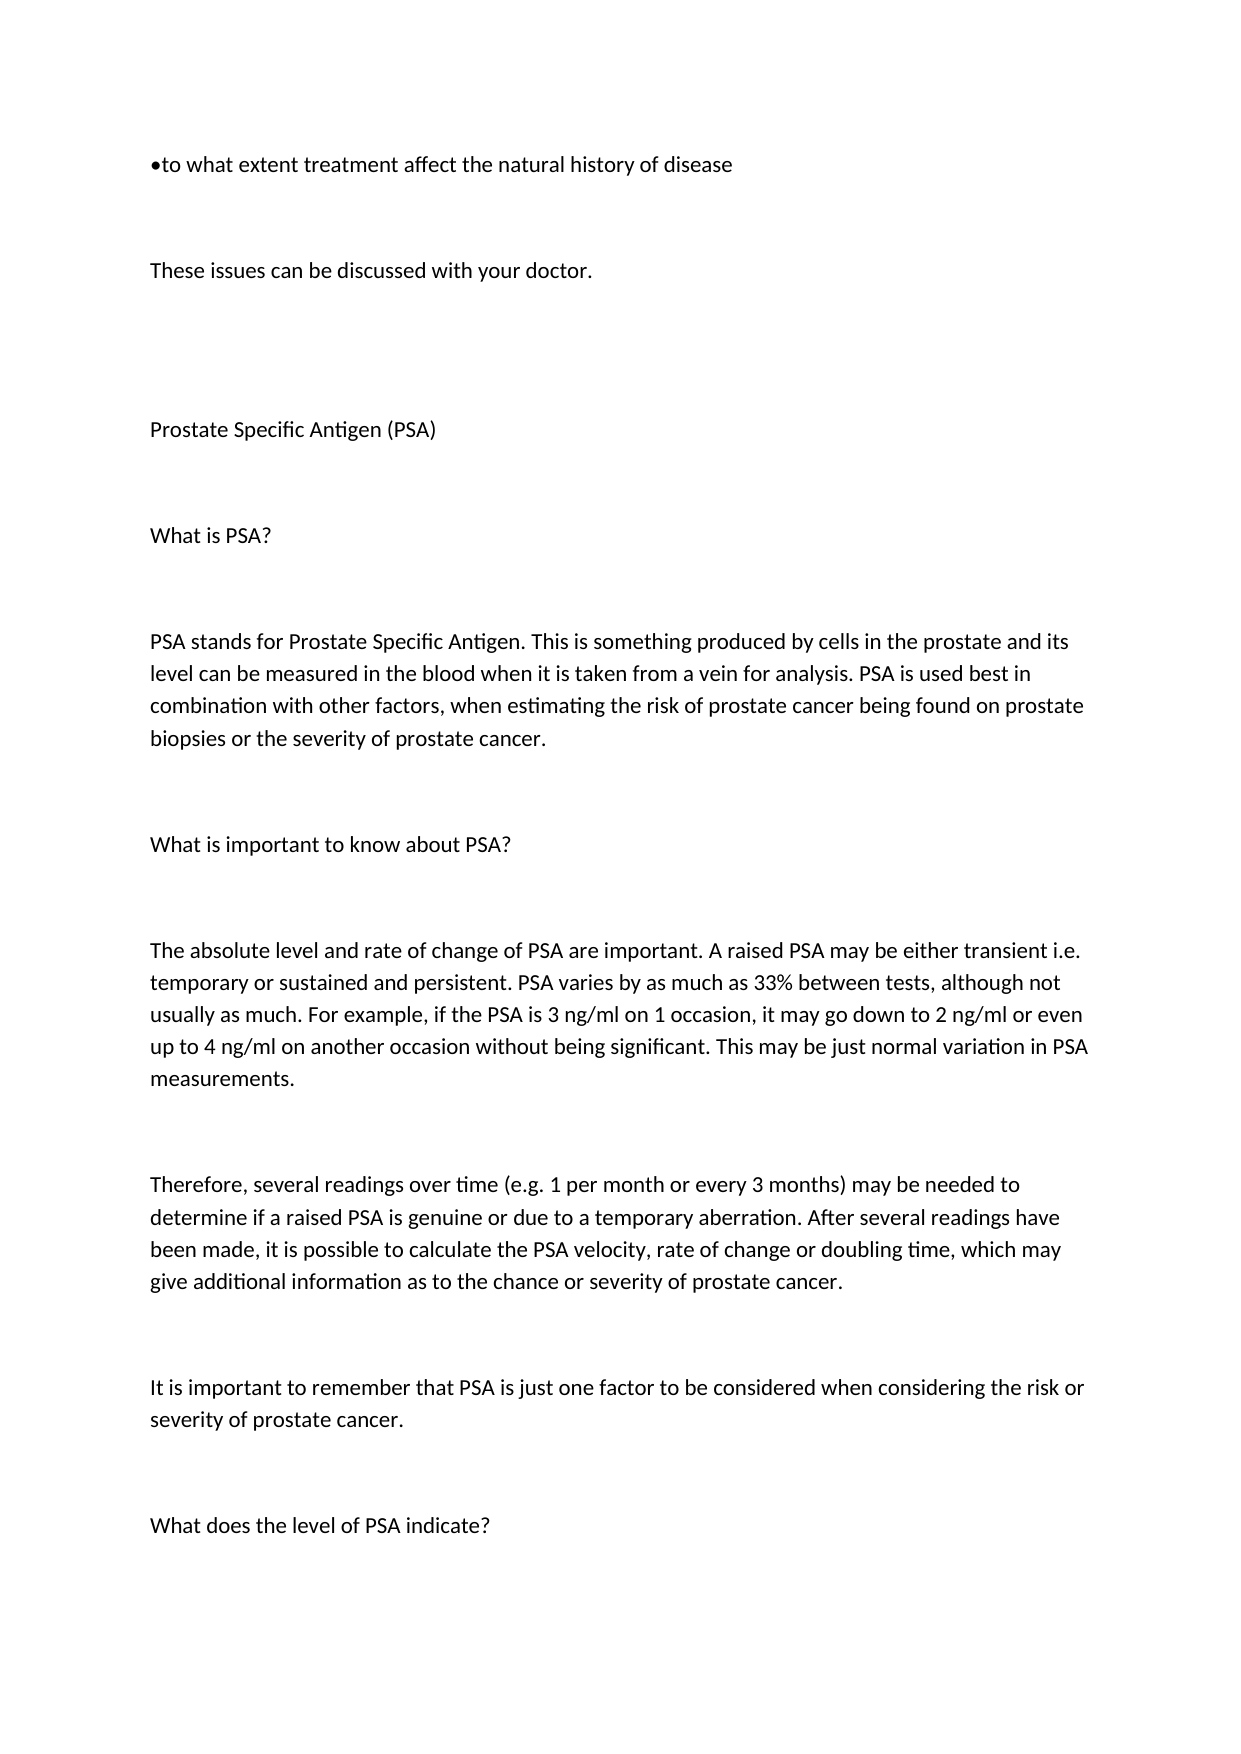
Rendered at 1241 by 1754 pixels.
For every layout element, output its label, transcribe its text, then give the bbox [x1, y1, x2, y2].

text The absolute level and rate of change of PSA are important. A raised PSA may be either transient i.e. temporary or sustained and persistent. PSA varies by as much as 33% between tests, although not usually as much. For example, if the PSA is 3 ng/ml on 1 occasion, it may go down to 2 ng/ml or even up to 4 ng/ml on another occasion without being significant. This may be just normal variation in PSA measurements. [150, 936, 1090, 1093]
text Prostate Specific Antigen (PSA) [150, 415, 1090, 443]
text •to what extent treatment affect the natural history of disease [150, 150, 1090, 178]
text Therefore, several readings over time (e.g. 1 per month or every 3 months) may be needed to determine if a raised PSA is genuine or due to a temporary aberration. After several readings have been made, it is possible to calculate the PSA velocity, rate of change or doubling time, which may give additional information as to the chance or severity of prostate cancer. [150, 1171, 1090, 1295]
text PSA stands for Prostate Specific Antigen. This is something produced by cells in the prostate and its level can be measured in the blood when it is taken from a vein for analysis. PSA is used best in combination with other factors, when estimating the risk of prostate cancer being found on prostate biopsies or the severity of prostate cancer. [150, 627, 1090, 752]
text It is important to remember that PSA is just one factor to be considered when considering the risk or severity of prostate cancer. [150, 1373, 1090, 1433]
text What is PSA? [150, 521, 1090, 549]
text These issues can be discussed with your doctor. [150, 256, 1090, 284]
text What is important to know about PSA? [150, 830, 1090, 858]
text What does the level of PSA indicate? [150, 1511, 1090, 1539]
